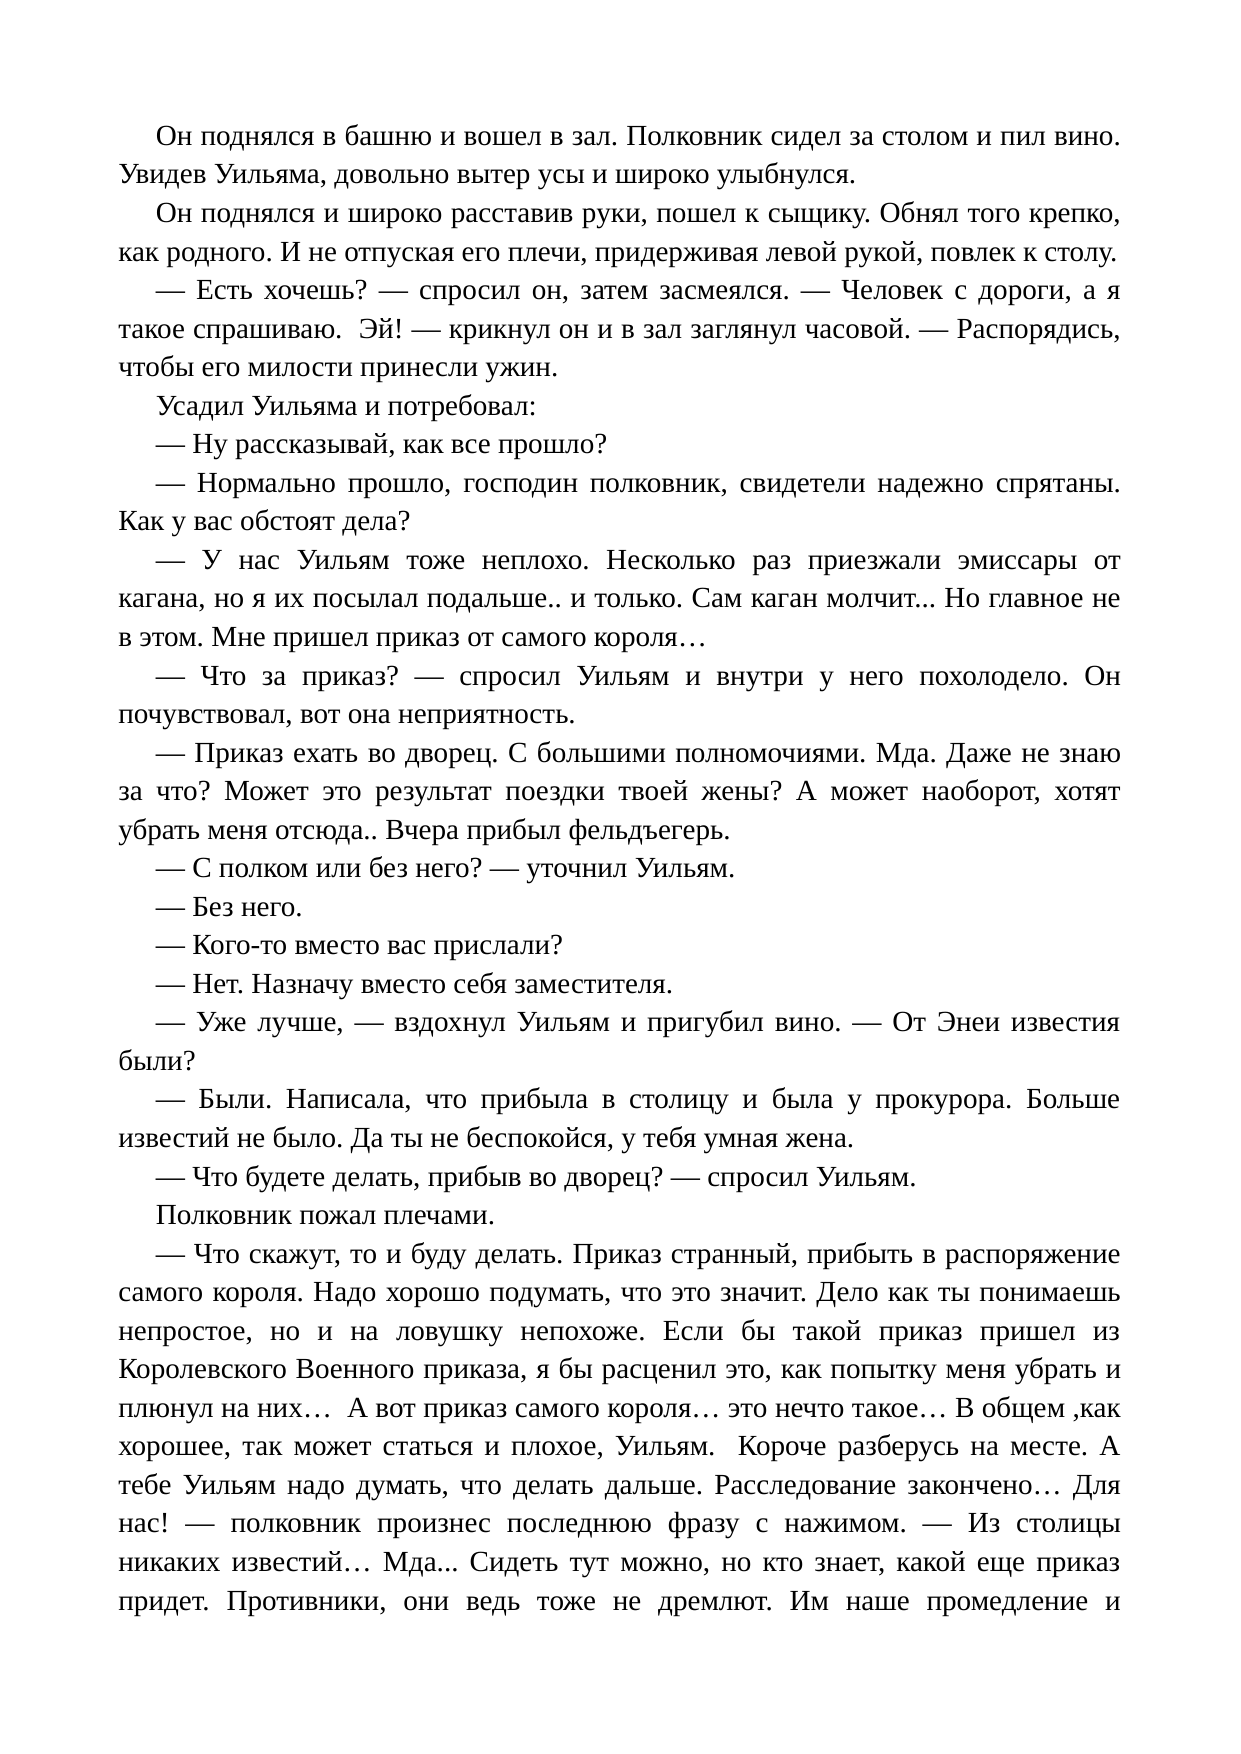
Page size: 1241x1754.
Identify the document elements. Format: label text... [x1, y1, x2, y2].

text — У нас Уильям тоже неплохо. Несколько раз приезжали эмиссары от кагана, но я их посылал подальше.. и только. Сам каган молчит... Но главное не в этом. Мне пришел приказ от самого короля… [118, 542, 1122, 653]
text — Что будете делать, прибыв во дворец? — спросил Уильям. [118, 1159, 1122, 1192]
text — Уже лучше, — вздохнул Уильям и пригубил вино. — От Энеи известия были? [118, 1004, 1122, 1077]
text — Нормально прошло, господин полковник, свидетели надежно спрятаны. Как у вас обстоят дела? [118, 465, 1122, 537]
text Он поднялся в башню и вошел в зал. Полковник сидел за столом и пил вино. Увидев Уильяма, довольно вытер усы и широко улыбнулся. [118, 118, 1122, 190]
text — С полком или без него? — уточнил Уильям. [118, 850, 1122, 884]
text — Кого-то вместо вас прислали? [118, 927, 1122, 961]
text — Что за приказ? — спросил Уильям и внутри у него похолодело. Он почувствовал, вот она неприятность. [118, 658, 1122, 730]
text — Ну рассказывай, как все прошло? [118, 426, 1122, 460]
text — Что скажут, то и буду делать. Приказ странный, прибыть в распоряжение самого короля. Надо хорошо подумать, что это значит. Дело как ты понимаешь непростое, но и на ловушку непохоже. Если бы такой приказ пришел из Королевского Военного приказа, я бы расценил это, как попытку меня убрать и плюнул на них… А вот приказ самого короля… это нечто такое… В общем ,как хорошее, так может статься и плохое, Уильям. Короче разберусь на месте. А тебе Уильям надо думать, что делать дальше. Расследование закончено… Для нас! — полковник произнес последнюю фразу с нажимом. — Из столицы никаких известий… Мда... Сидеть тут можно, но кто знает, какой еще приказ придет. Противники, они ведь тоже не дремлют. Им наше промедление и [118, 1236, 1122, 1616]
text — Нет. Назначу вместо себя заместителя. [118, 966, 1122, 999]
text — Есть хочешь? — спросил он, затем засмеялся. — Человек с дороги, а я такое спрашиваю. Эй! — крикнул он и в зал заглянул часовой. — Распорядись, чтобы его милости принесли ужин. [118, 272, 1122, 383]
text — Без него. [118, 889, 1122, 922]
text — Приказ ехать во дворец. С большими полномочиями. Мда. Даже не знаю за что? Может это результат поездки твоей жены? А может наоборот, хотят убрать меня отсюда.. Вчера прибыл фельдъегерь. [118, 735, 1122, 845]
text — Были. Написала, что прибыла в столицу и была у прокурора. Больше известий не было. Да ты не беспокойся, у тебя умная жена. [118, 1082, 1122, 1154]
text Полковник пожал плечами. [118, 1197, 1122, 1231]
text Усадил Уильяма и потребовал: [118, 388, 1122, 421]
text Он поднялся и широко расставив руки, пошел к сыщику. Обнял того крепко, как родного. И не отпуская его плечи, придерживая левой рукой, повлек к столу. [118, 195, 1122, 267]
